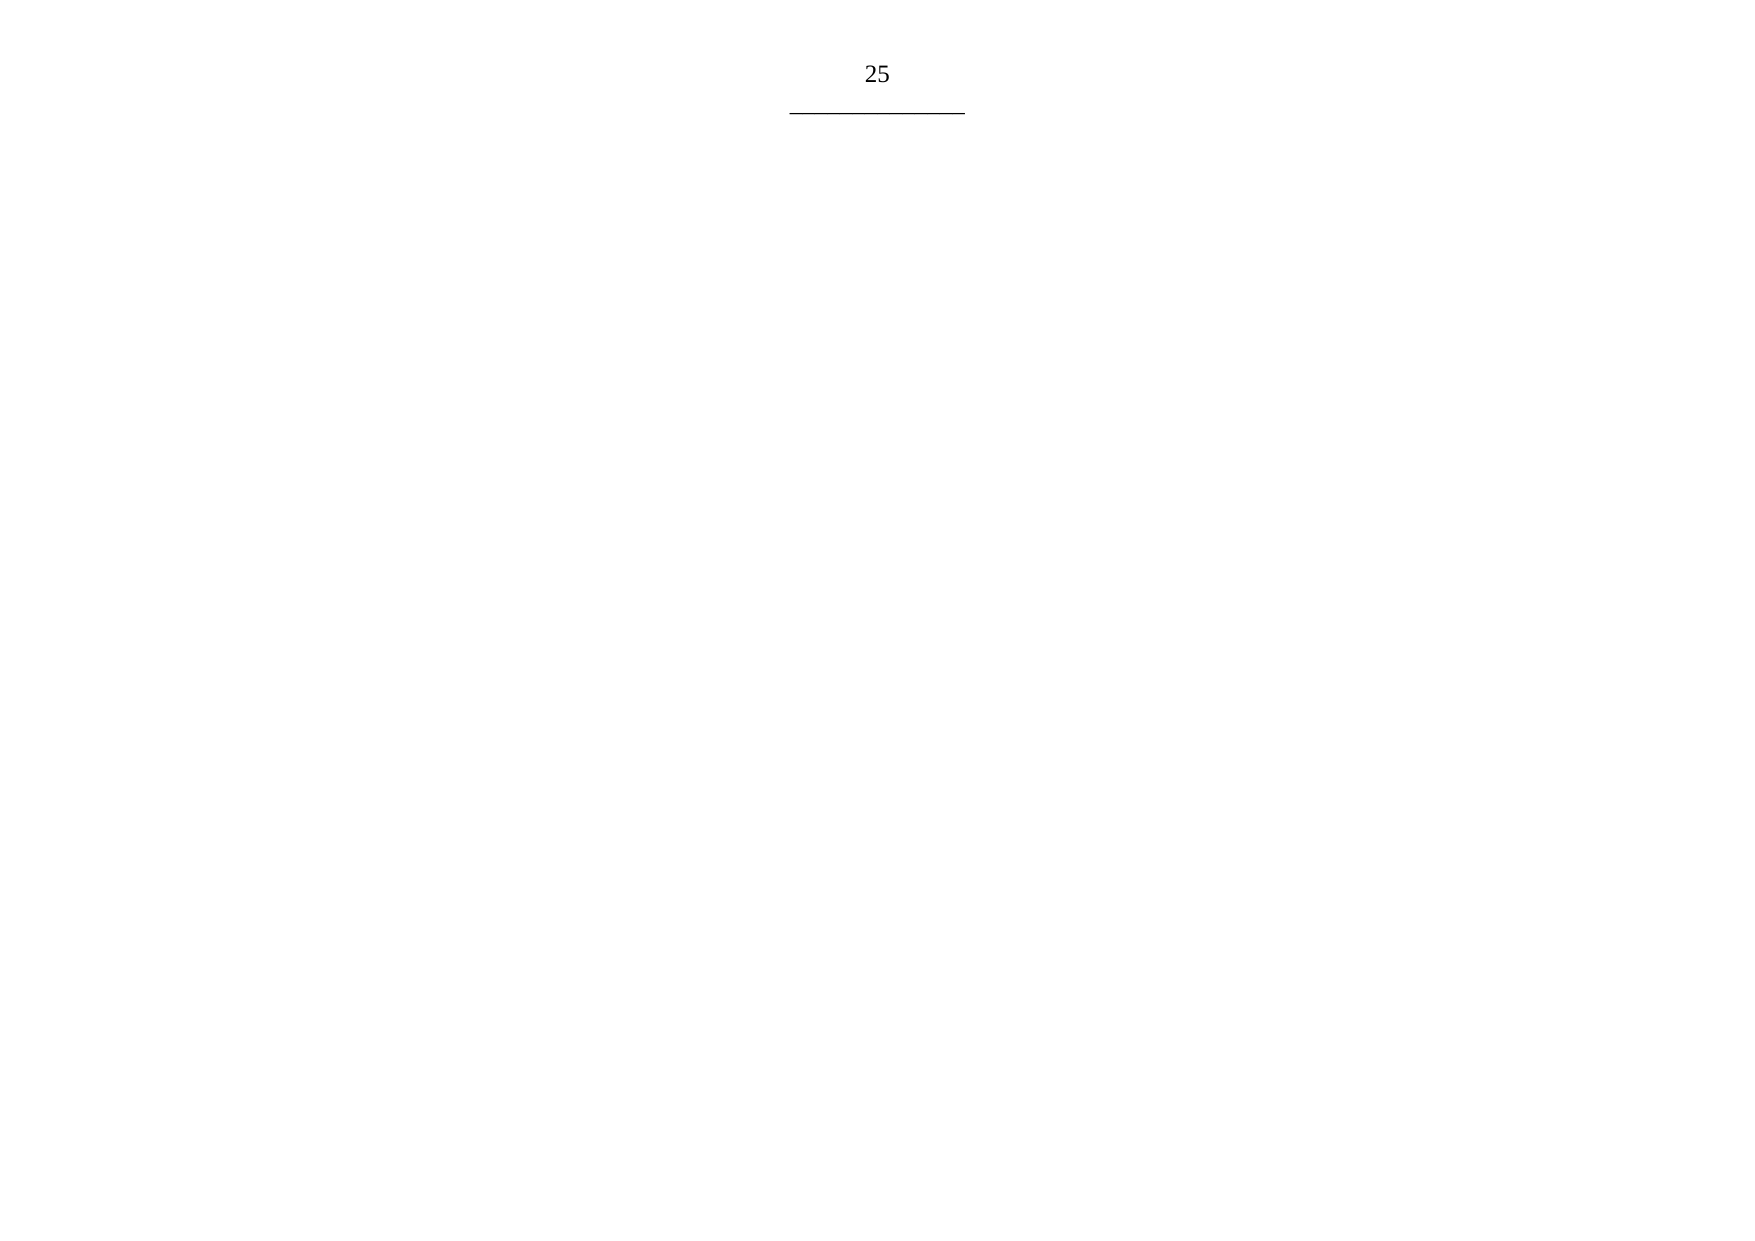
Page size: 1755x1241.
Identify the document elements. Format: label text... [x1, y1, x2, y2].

text ______________ [118, 88, 1636, 117]
